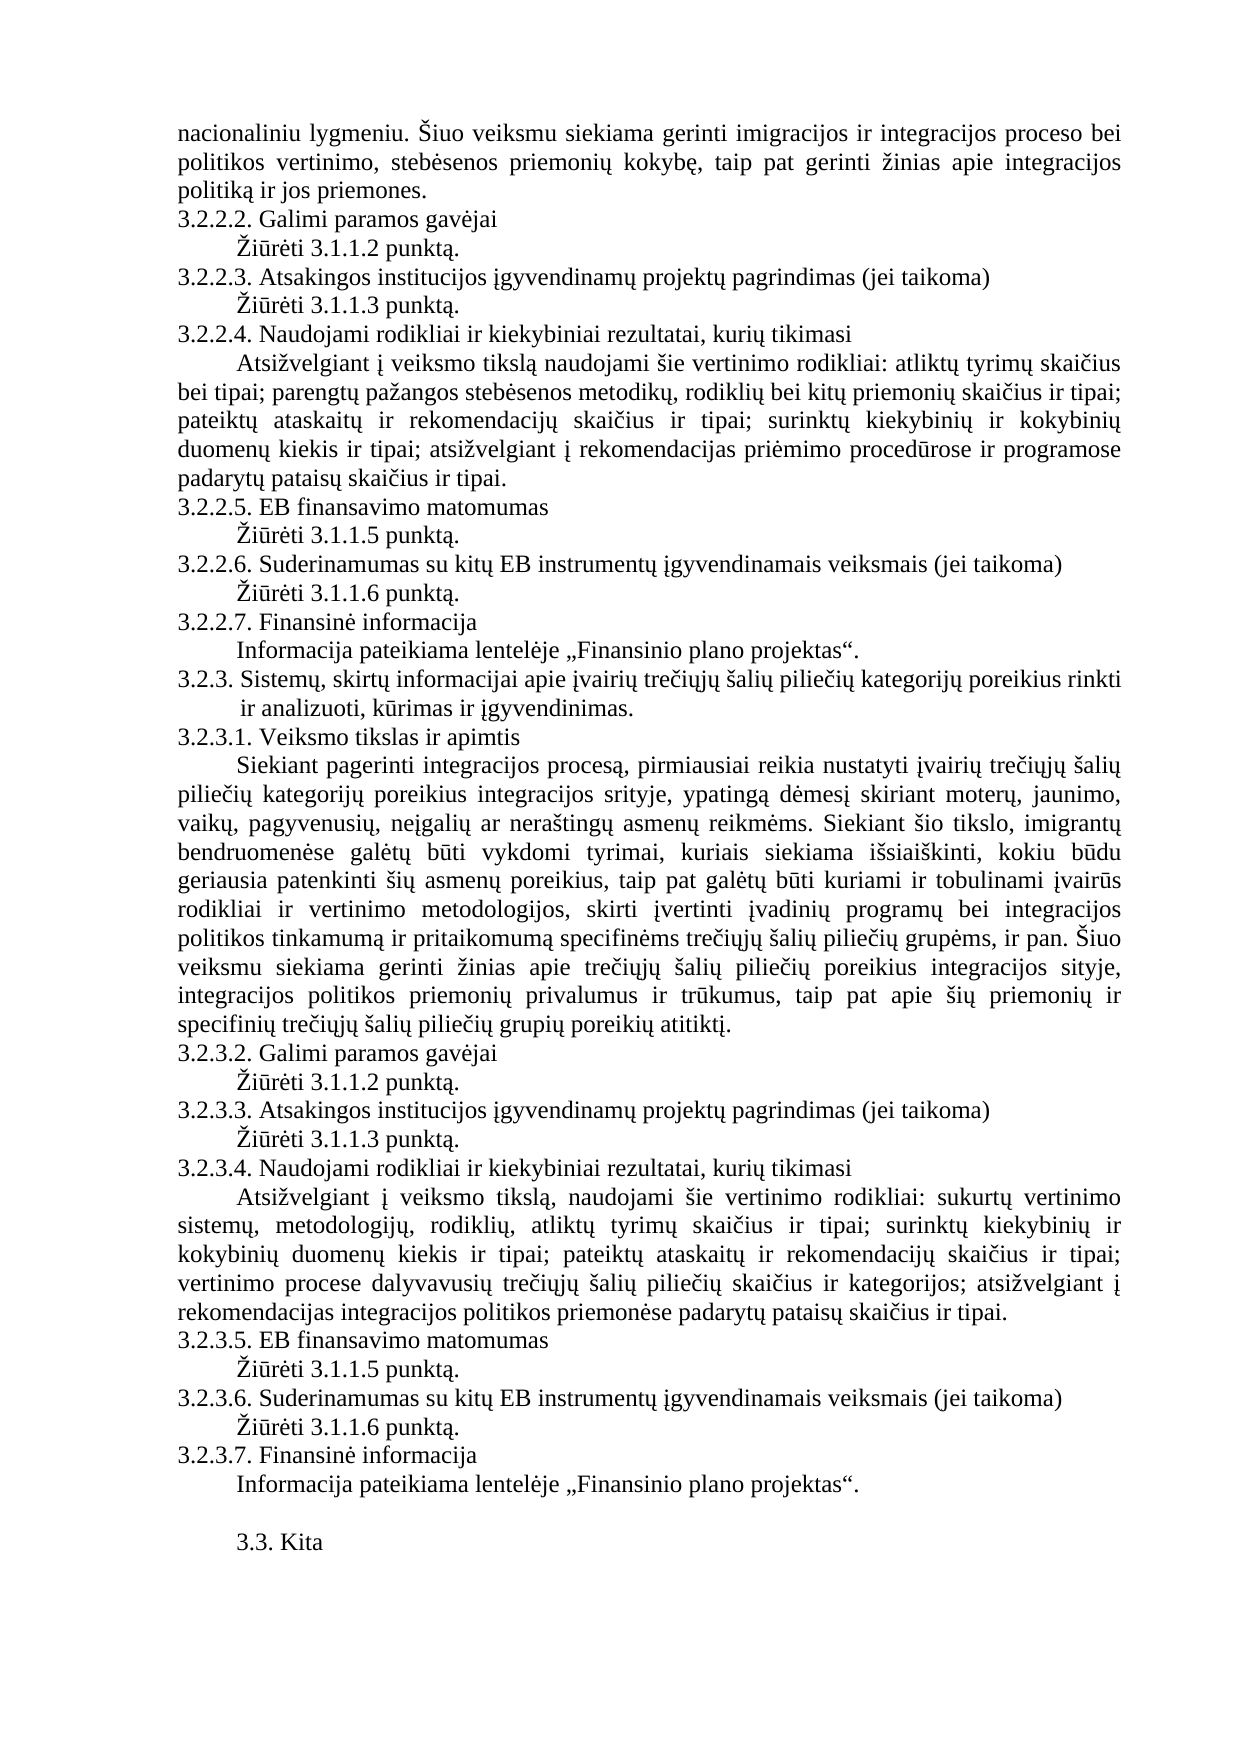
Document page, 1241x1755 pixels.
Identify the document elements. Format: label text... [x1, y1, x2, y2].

text 3.2.2.5. EB finansavimo matomumas [177, 492, 1122, 521]
text 3.2.3.6. Suderinamumas su kitų EB instrumentų įgyvendinamais veiksmais (jei taikoma) [177, 1383, 1122, 1412]
text 3.2.2.2. Galimi paramos gavėjai [177, 204, 1122, 233]
text Žiūrėti 3.1.1.5 punktą. [177, 1354, 1122, 1383]
text 3.2.3.5. EB finansavimo matomumas [177, 1326, 1122, 1354]
text 3.2.3.1. Veiksmo tikslas ir apimtis [177, 722, 1122, 751]
text 3.2.2.7. Finansinė informacija [177, 607, 1122, 636]
text Informacija pateikiama lentelėje „Finansinio plano projektas“. [177, 636, 1122, 664]
text nacionaliniu lygmeniu. Šiuo veiksmu siekiama gerinti imigracijos ir integracijos proceso bei politikos vertinimo, stebėsenos priemonių kokybę, taip pat gerinti žinias apie integracijos politiką ir jos priemones. [177, 118, 1122, 204]
text Žiūrėti 3.1.1.6 punktą. [177, 578, 1122, 607]
text Atsižvelgiant į veiksmo tikslą naudojami šie vertinimo rodikliai: atliktų tyrimų skaičius bei tipai; parengtų pažangos stebėsenos metodikų, rodiklių bei kitų priemonių skaičius ir tipai; pateiktų ataskaitų ir rekomendacijų skaičius ir tipai; surinktų kiekybinių ir kokybinių duomenų kiekis ir tipai; atsižvelgiant į rekomendacijas priėmimo procedūrose ir programose padarytų pataisų skaičius ir tipai. [177, 348, 1122, 492]
text 3.2.3. Sistemų, skirtų informacijai apie įvairių trečiųjų šalių piliečių kategorijų poreikius rinkti ir analizuoti, kūrimas ir įgyvendinimas. [177, 664, 1122, 722]
text Atsižvelgiant į veiksmo tikslą, naudojami šie vertinimo rodikliai: sukurtų vertinimo sistemų, metodologijų, rodiklių, atliktų tyrimų skaičius ir tipai; surinktų kiekybinių ir kokybinių duomenų kiekis ir tipai; pateiktų ataskaitų ir rekomendacijų skaičius ir tipai; vertinimo procese dalyvavusių trečiųjų šalių piliečių skaičius ir kategorijos; atsižvelgiant į rekomendacijas integracijos politikos priemonėse padarytų pataisų skaičius ir tipai. [177, 1182, 1122, 1326]
text Žiūrėti 3.1.1.2 punktą. [177, 1067, 1122, 1096]
text 3.2.2.6. Suderinamumas su kitų EB instrumentų įgyvendinamais veiksmais (jei taikoma) [177, 549, 1122, 578]
text Žiūrėti 3.1.1.3 punktą. [177, 1124, 1122, 1153]
text Žiūrėti 3.1.1.6 punktą. [177, 1412, 1122, 1441]
text 3.2.3.3. Atsakingos institucijos įgyvendinamų projektų pagrindimas (jei taikoma) [177, 1096, 1122, 1124]
text 3.3. Kita [177, 1527, 1122, 1556]
text Informacija pateikiama lentelėje „Finansinio plano projektas“. [177, 1469, 1122, 1498]
text Žiūrėti 3.1.1.3 punktą. [177, 291, 1122, 319]
text Žiūrėti 3.1.1.2 punktą. [177, 233, 1122, 262]
text 3.2.3.4. Naudojami rodikliai ir kiekybiniai rezultatai, kurių tikimasi [177, 1153, 1122, 1182]
text 3.2.2.4. Naudojami rodikliai ir kiekybiniai rezultatai, kurių tikimasi [177, 319, 1122, 348]
text 3.2.3.2. Galimi paramos gavėjai [177, 1038, 1122, 1067]
text Siekiant pagerinti integracijos procesą, pirmiausiai reikia nustatyti įvairių trečiųjų šalių piliečių kategorijų poreikius integracijos srityje, ypatingą dėmesį skiriant moterų, jaunimo, vaikų, pagyvenusių, neįgalių ar neraštingų asmenų reikmėms. Siekiant šio tikslo, imigrantų bendruomenėse galėtų būti vykdomi tyrimai, kuriais siekiama išsiaiškinti, kokiu būdu geriausia patenkinti šių asmenų poreikius, taip pat galėtų būti kuriami ir tobulinami įvairūs rodikliai ir vertinimo metodologijos, skirti įvertinti įvadinių programų bei integracijos politikos tinkamumą ir pritaikomumą specifinėms trečiųjų šalių piliečių grupėms, ir pan. Šiuo veiksmu siekiama gerinti žinias apie trečiųjų šalių piliečių poreikius integracijos sityje, integracijos politikos priemonių privalumus ir trūkumus, taip pat apie šių priemonių ir specifinių trečiųjų šalių piliečių grupių poreikių atitiktį. [177, 751, 1122, 1038]
text 3.2.3.7. Finansinė informacija [177, 1441, 1122, 1469]
text Žiūrėti 3.1.1.5 punktą. [177, 521, 1122, 549]
text 3.2.2.3. Atsakingos institucijos įgyvendinamų projektų pagrindimas (jei taikoma) [177, 262, 1122, 291]
